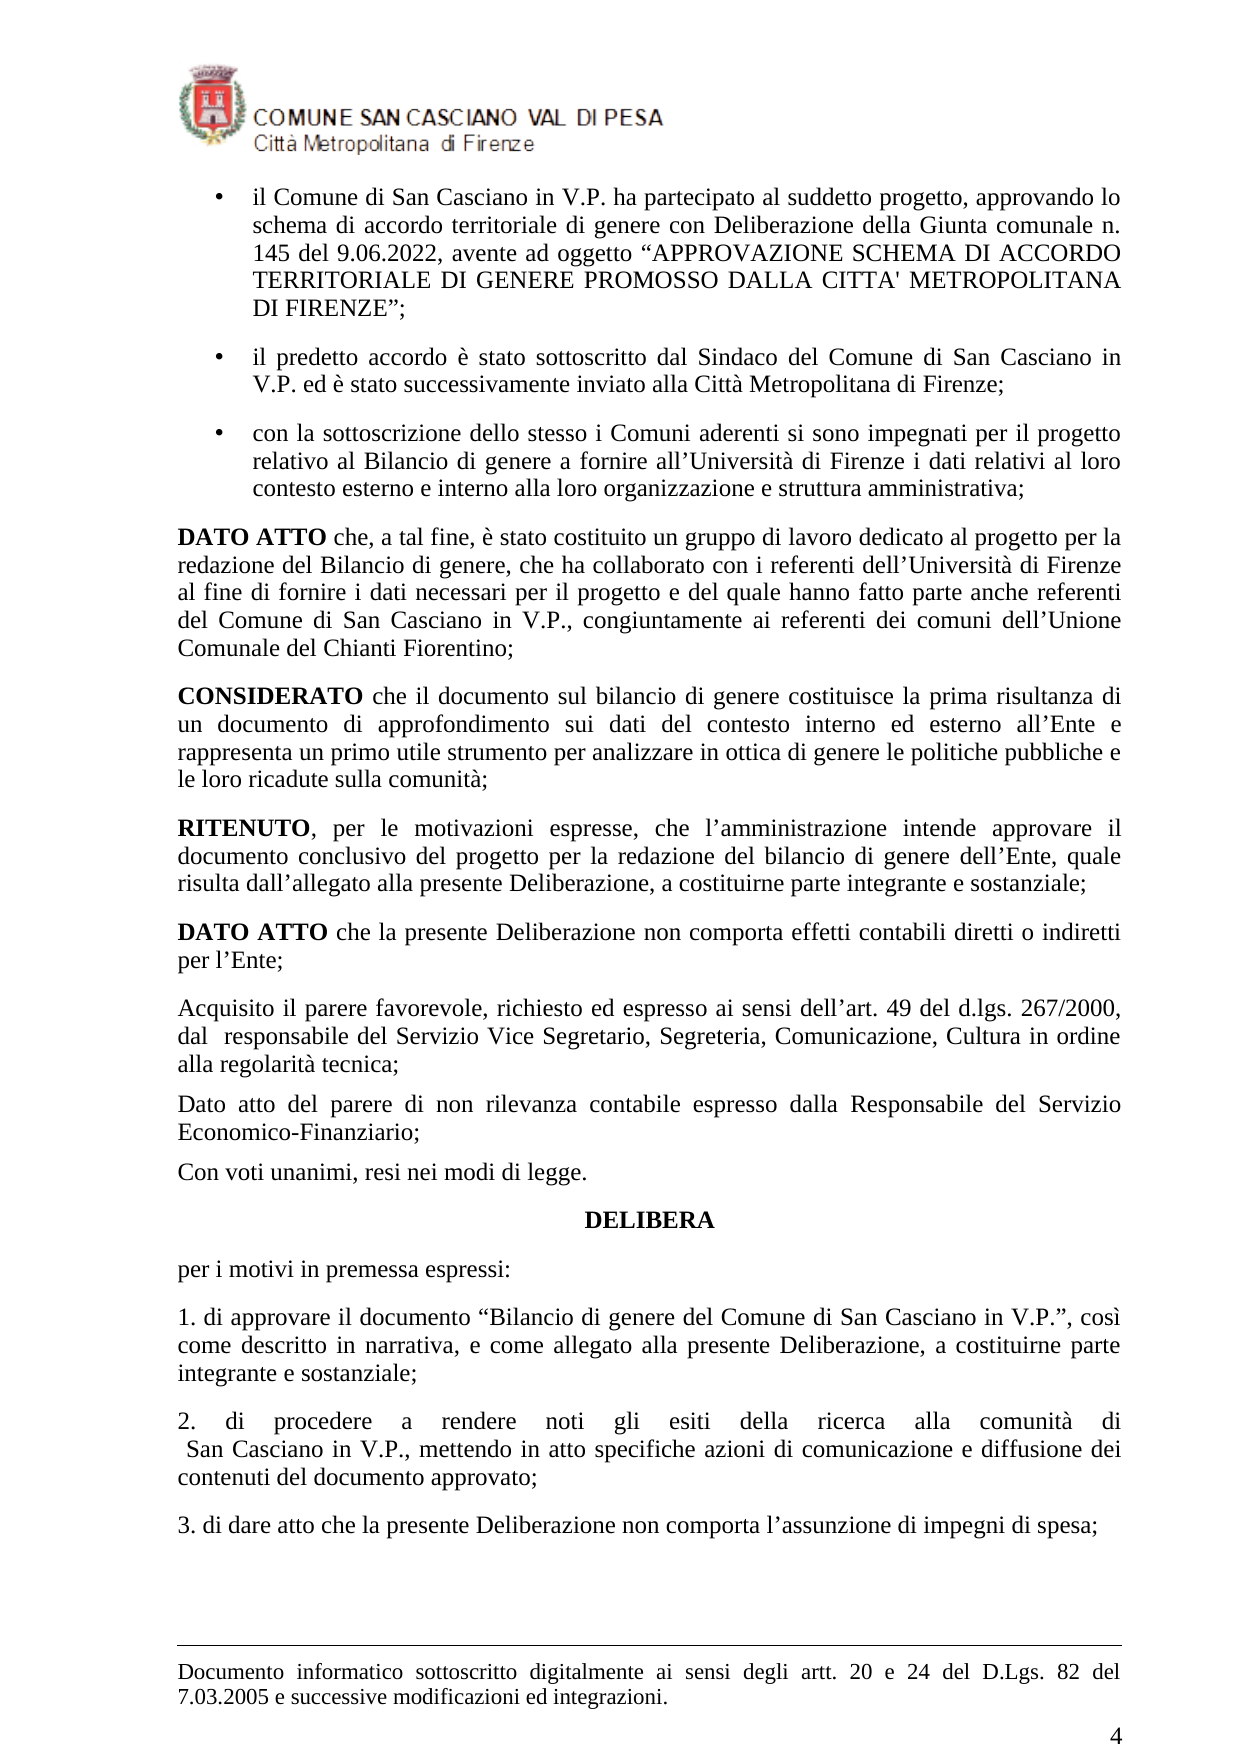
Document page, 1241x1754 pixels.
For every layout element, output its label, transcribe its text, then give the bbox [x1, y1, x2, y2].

text 3. di dare atto che la presente Deliberazione non comporta l’assunzione di impegni di spesa; [177, 1511, 1122, 1539]
text 2. di procedere a rendere noti gli esiti della ricerca alla comunità di San Casciano in V.P., mettendo in atto specifiche azioni di comunicazione e diffusione dei contenuti del documento approvato; [177, 1407, 1122, 1491]
picture [178, 60, 1121, 155]
list il predetto accordo è stato sottoscritto dal Sindaco del Comune di San Casciano in V.P. ed è stato successivamente inviato alla Città Metropolitana di Firenze; [215, 343, 1122, 398]
text CONSIDERATO che il documento sul bilancio di genere costituisce la prima risultanza di un documento di approfondimento sui dati del contesto interno ed esterno all’Ente e rappresenta un primo utile strumento per analizzare in ottica di genere le politiche pubbliche e le loro ricadute sulla comunità; [177, 682, 1122, 793]
text DATO ATTO che, a tal fine, è stato costituito un gruppo di lavoro dedicato al progetto per la redazione del Bilancio di genere, che ha collaborato con i referenti dell’Università di Firenze al fine di fornire i dati necessari per il progetto e del quale hanno fatto parte anche referenti del Comune di San Casciano in V.P., congiuntamente ai referenti dei comuni dell’Unione Comunale del Chianti Fiorentino; [177, 523, 1122, 662]
list Con voti unanimi, resi nei modi di legge. [177, 1158, 1122, 1186]
text 1. di approvare il documento “Bilancio di genere del Comune di San Casciano in V.P.”, così come descritto in narrativa, e come allegato alla presente Deliberazione, a costituirne parte integrante e sostanziale; [177, 1303, 1122, 1387]
text DELIBERA [177, 1206, 1122, 1234]
text RITENUTO, per le motivazioni espresse, che l’amministrazione intende approvare il documento conclusivo del progetto per la redazione del bilancio di genere dell’Ente, quale risulta dall’allegato alla presente Deliberazione, a costituirne parte integrante e sostanziale; [177, 814, 1122, 897]
text Dato atto del parere di non rilevanza contabile espresso dalla Responsabile del Servizio Economico-Finanziario; [177, 1090, 1122, 1145]
text Acquisito il parere favorevole, richiesto ed espresso ai sensi dell’art. 49 del d.lgs. 267/2000, dal responsabile del Servizio Vice Segretario, Segreteria, Comunicazione, Cultura in ordine alla regolarità tecnica; [177, 994, 1122, 1077]
list il Comune di San Casciano in V.P. ha partecipato al suddetto progetto, approvando lo schema di accordo territoriale di genere con Deliberazione della Giunta comunale n. 145 del 9.06.2022, avente ad oggetto “APPROVAZIONE SCHEMA DI ACCORDO TERRITORIALE DI GENERE PROMOSSO DALLA CITTA' METROPOLITANA DI FIRENZE”; [215, 183, 1122, 322]
text DATO ATTO che la presente Deliberazione non comporta effetti contabili diretti o indiretti per l’Ente; [177, 918, 1122, 973]
text per i motivi in premessa espressi: [177, 1255, 1122, 1283]
list con la sottoscrizione dello stesso i Comuni aderenti si sono impegnati per il progetto relativo al Bilancio di genere a fornire all’Università di Firenze i dati relativi al loro contesto esterno e interno alla loro organizzazione e struttura amministrativa; [215, 419, 1122, 502]
